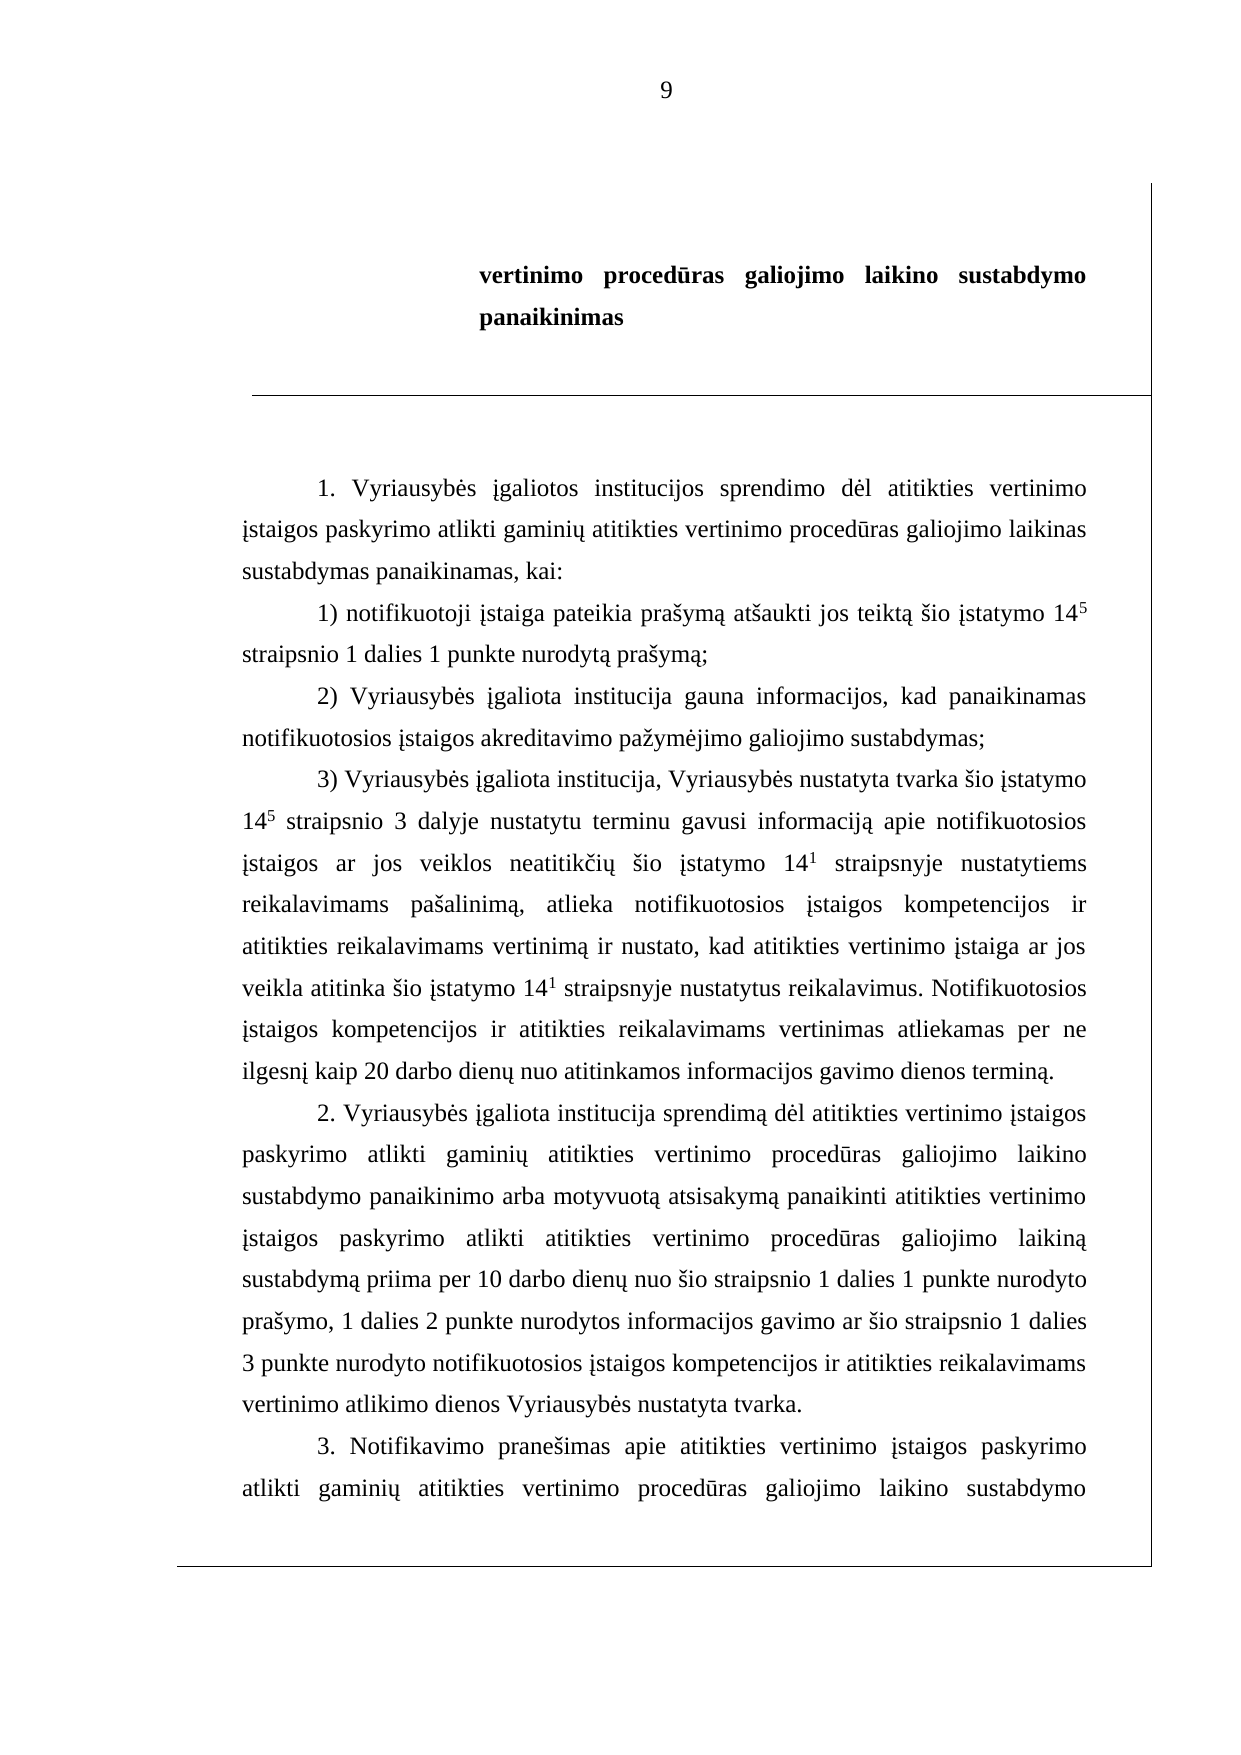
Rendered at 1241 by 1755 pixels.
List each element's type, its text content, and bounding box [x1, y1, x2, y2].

text 3. Notifikavimo pranešimas apie atitikties vertinimo įstaigos paskyrimo atlikti gaminių atitikties vertinimo procedūras galiojimo laikino sustabdymo [177, 1418, 1151, 1566]
text 2) Vyriausybės įgaliota institucija gauna informacijos, kad panaikinamas notifikuotosios įstaigos akreditavimo pažymėjimo galiojimo sustabdymas; [177, 668, 1151, 751]
text 2. Vyriausybės įgaliota institucija sprendimą dėl atitikties vertinimo įstaigos paskyrimo atlikti gaminių atitikties vertinimo procedūras galiojimo laikino sustabdymo panaikinimo arba motyvuotą atsisakymą panaikinti atitikties vertinimo įstaigos paskyrimo atlikti atitikties vertinimo procedūras galiojimo laikiną sustabdymą priima per 10 darbo dienų nuo šio straipsnio 1 dalies 1 punkte nurodyto prašymo, 1 dalies 2 punkte nurodytos informacijos gavimo ar šio straipsnio 1 dalies 3 punkte nurodyto notifikuotosios įstaigos kompetencijos ir atitikties reikalavimams vertinimo atlikimo dienos Vyriausybės nustatyta tvarka. [177, 1085, 1151, 1418]
text 1. Vyriausybės įgaliotos institucijos sprendimo dėl atitikties vertinimo įstaigos paskyrimo atlikti gaminių atitikties vertinimo procedūras galiojimo laikinas sustabdymas panaikinamas, kai: [177, 395, 1151, 585]
text 1) notifikuotoji įstaiga pateikia prašymą atšaukti jos teiktą šio įstatymo 145 straipsnio 1 dalies 1 punkte nurodytą prašymą; [177, 585, 1151, 668]
text 3) Vyriausybės įgaliota institucija, Vyriausybės nustatyta tvarka šio įstatymo 145 straipsnio 3 dalyje nustatytu terminu gavusi informaciją apie notifikuotosios įstaigos ar jos veiklos neatitikčių šio įstatymo 141 straipsnyje nustatytiems reikalavimams pašalinimą, atlieka notifikuotosios įstaigos kompetencijos ir atitikties reikalavimams vertinimą ir nustato, kad atitikties vertinimo įstaiga ar jos veikla atitinka šio įstatymo 141 straipsnyje nustatytus reikalavimus. Notifikuotosios įstaigos kompetencijos ir atitikties reikalavimams vertinimas atliekamas per ne ilgesnį kaip 20 darbo dienų nuo atitinkamos informacijos gavimo dienos terminą. [177, 751, 1151, 1085]
text vertinimo procedūras galiojimo laikino sustabdymo panaikinimas [252, 183, 1151, 395]
